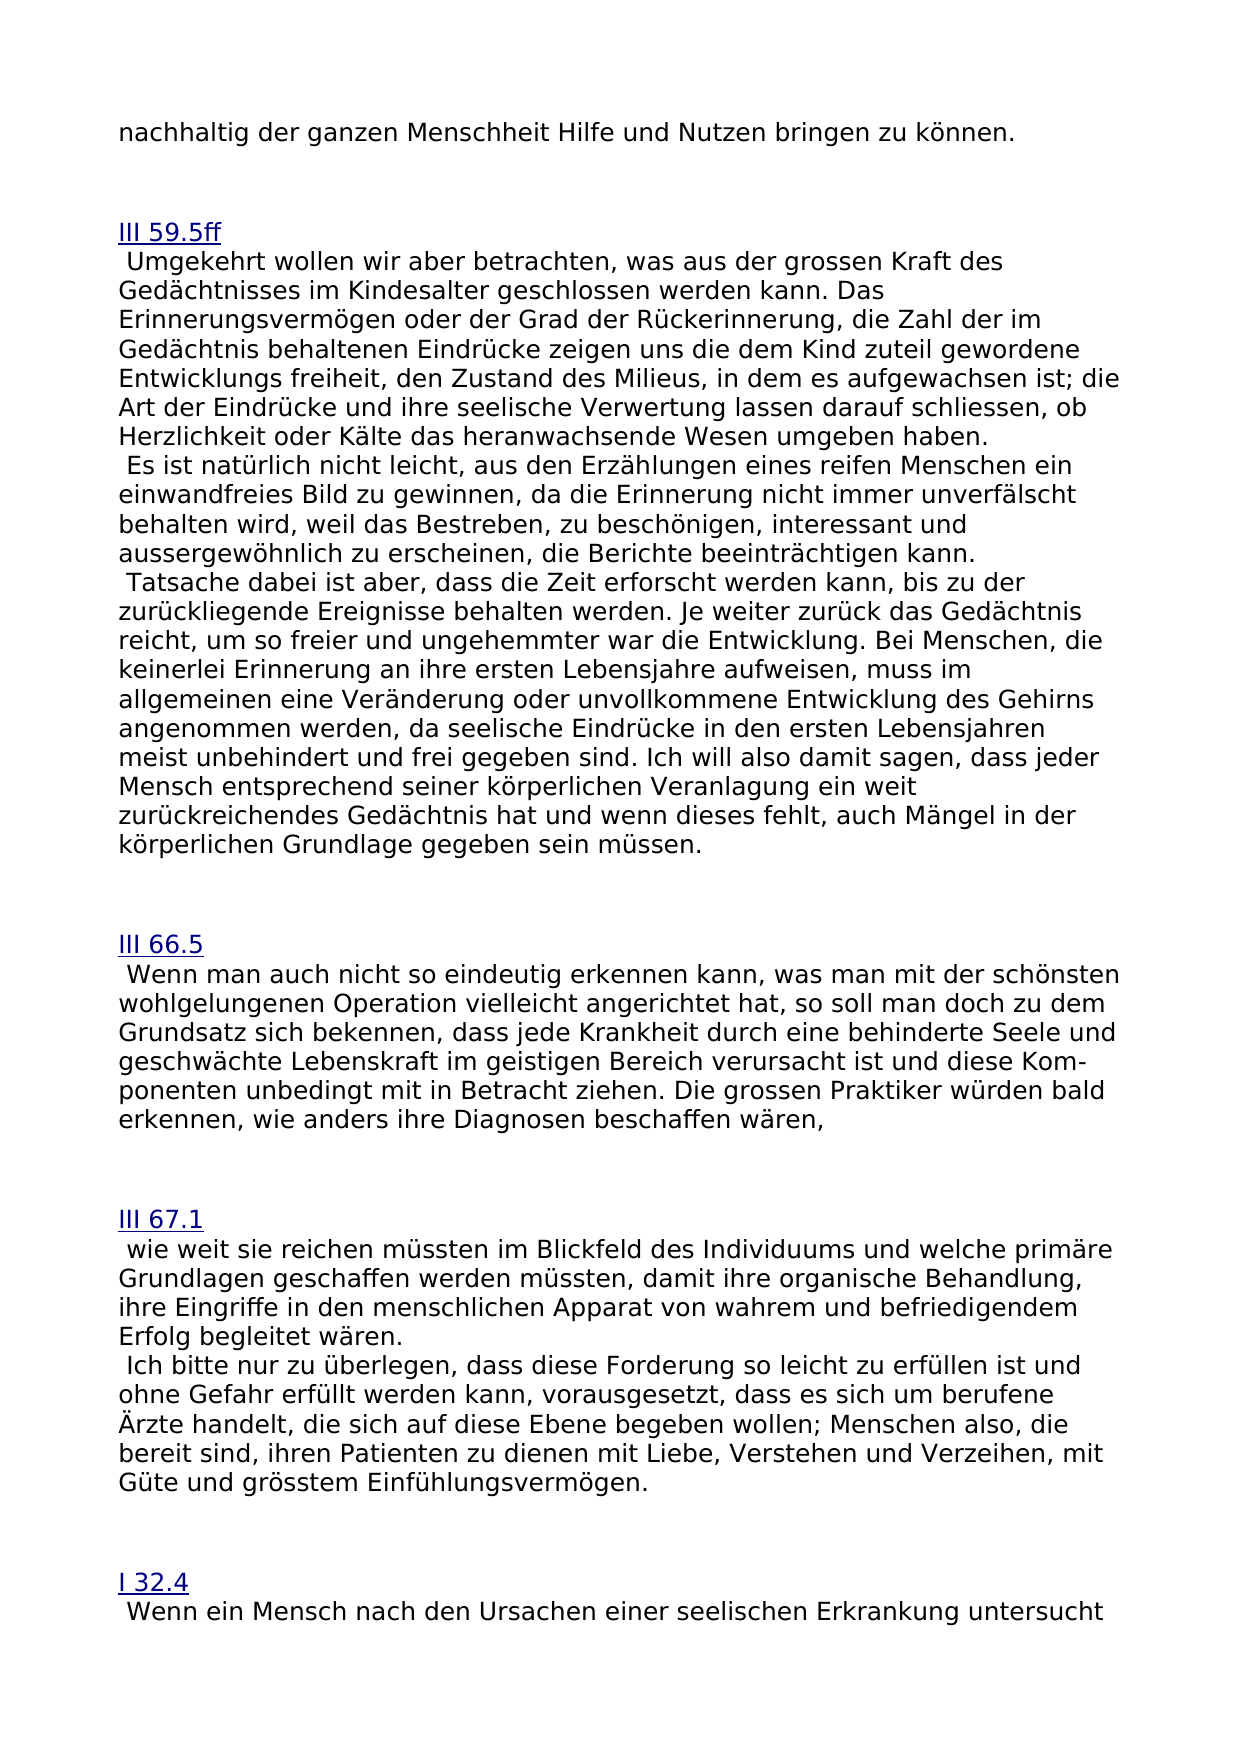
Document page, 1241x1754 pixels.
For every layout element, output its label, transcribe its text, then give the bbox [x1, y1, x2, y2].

text nach­hal­tig der ganzen Menschheit Hilfe und Nutzen bringen zu können. [118, 118, 1122, 206]
text III 59.5ff Umgekehrt wollen wir aber betrachten, was aus der grossen Kraft des Gedächtnisses im Kinde­salter ge­schlos­sen werden kann. Das Erinnerungsvermögen oder der Grad der Rückerinne­rung, die Zahl der im Gedächt­nis behaltenen Eindrücke zeigen uns die dem Kind zuteil gewordene Entwicklungs freiheit, den Zustand des Milieus, in dem es aufgewachsen ist; die Art der Ein­drücke und ihre seelische Verwertung lassen darauf schliessen, ob Herzlich­keit oder Kälte das heranwachsen­de Wesen umgeben haben. Es ist natürlich nicht leicht, aus den Erzäh­lungen eines reifen Menschen ein einwand­freies Bild zu gewinnen, da die Erinnerung nicht immer unverfälscht behalten wird, weil das Bestreben, zu beschönigen, interessant und aussergewöhnlich zu erscheinen, die Be­richte beein­trächtigen kann. Tatsache dabei ist aber, dass die Zeit erforscht werden kann, bis zu der zurück­liegende Ereignisse behalten wer­den. Je weiter zurück das Gedächtnis reicht, um so freier und unge­hemmter war die Entwicklung. Bei Menschen, die keinerlei Erinnerung an ihre ersten Lebensjahre aufweisen, muss im allgemeinen eine Ver­änderung oder unvollkommene Entwicklung des Gehirns angenommen werden, da seelische Eindrücke in den ersten Lebensjahren meist unbehindert und frei gegeben sind. Ich will also damit sagen, dass jeder Mensch entspre­chend seiner körperlichen Veranlagung ein weit zurückreichendes Gedächtnis hat und wenn dieses fehlt, auch Mängel in der körperlichen Grundlage gegeben sein müssen. [118, 218, 1122, 918]
text III 67.1 wie weit sie reichen müssten im Blickfeld des Individuums und welche primäre Grundla­gen geschaffen werden müssten, damit ihre organi­sche Behandlung, ihre Eingriffe in den menschlichen Apparat von wahrem und befriedi­gendem Erfolg begleitet wären. Ich bitte nur zu überlegen, dass diese Forde­rung so leicht zu erfüllen ist und ohne Gefahr erfüllt werden kann, vorausgesetzt, dass es sich um berufene Ärzte handelt, die sich auf diese Ebene begeben wollen; Menschen also, die bereit sind, ihren Patienten zu dienen mit Liebe, Ver­stehen und Verzeihen, mit Güte und grösstem Ein­füh­lungsvermögen. [118, 1206, 1122, 1556]
text I 32.4 Wenn ein Mensch nach den Ur­sachen einer seelischen Erkrankung unter­sucht [118, 1568, 1122, 1626]
text III 66.5 Wenn man auch nicht so eindeutig erkennen kann, was man mit der schönsten wohlgelunge­nen Operation vielleicht angerichtet hat, so soll man doch zu dem Grundsatz sich bekennen, dass jede Krankheit durch eine behinderte Seele und geschwächte Lebenskraft im geisti­gen Bereich verursacht ist und diese Kom­ponenten unbedingt mit in Betracht ziehen. Die grossen Praktiker würden bald erkennen, wie anders ihre Diagnosen beschaffen wären, [118, 931, 1122, 1193]
